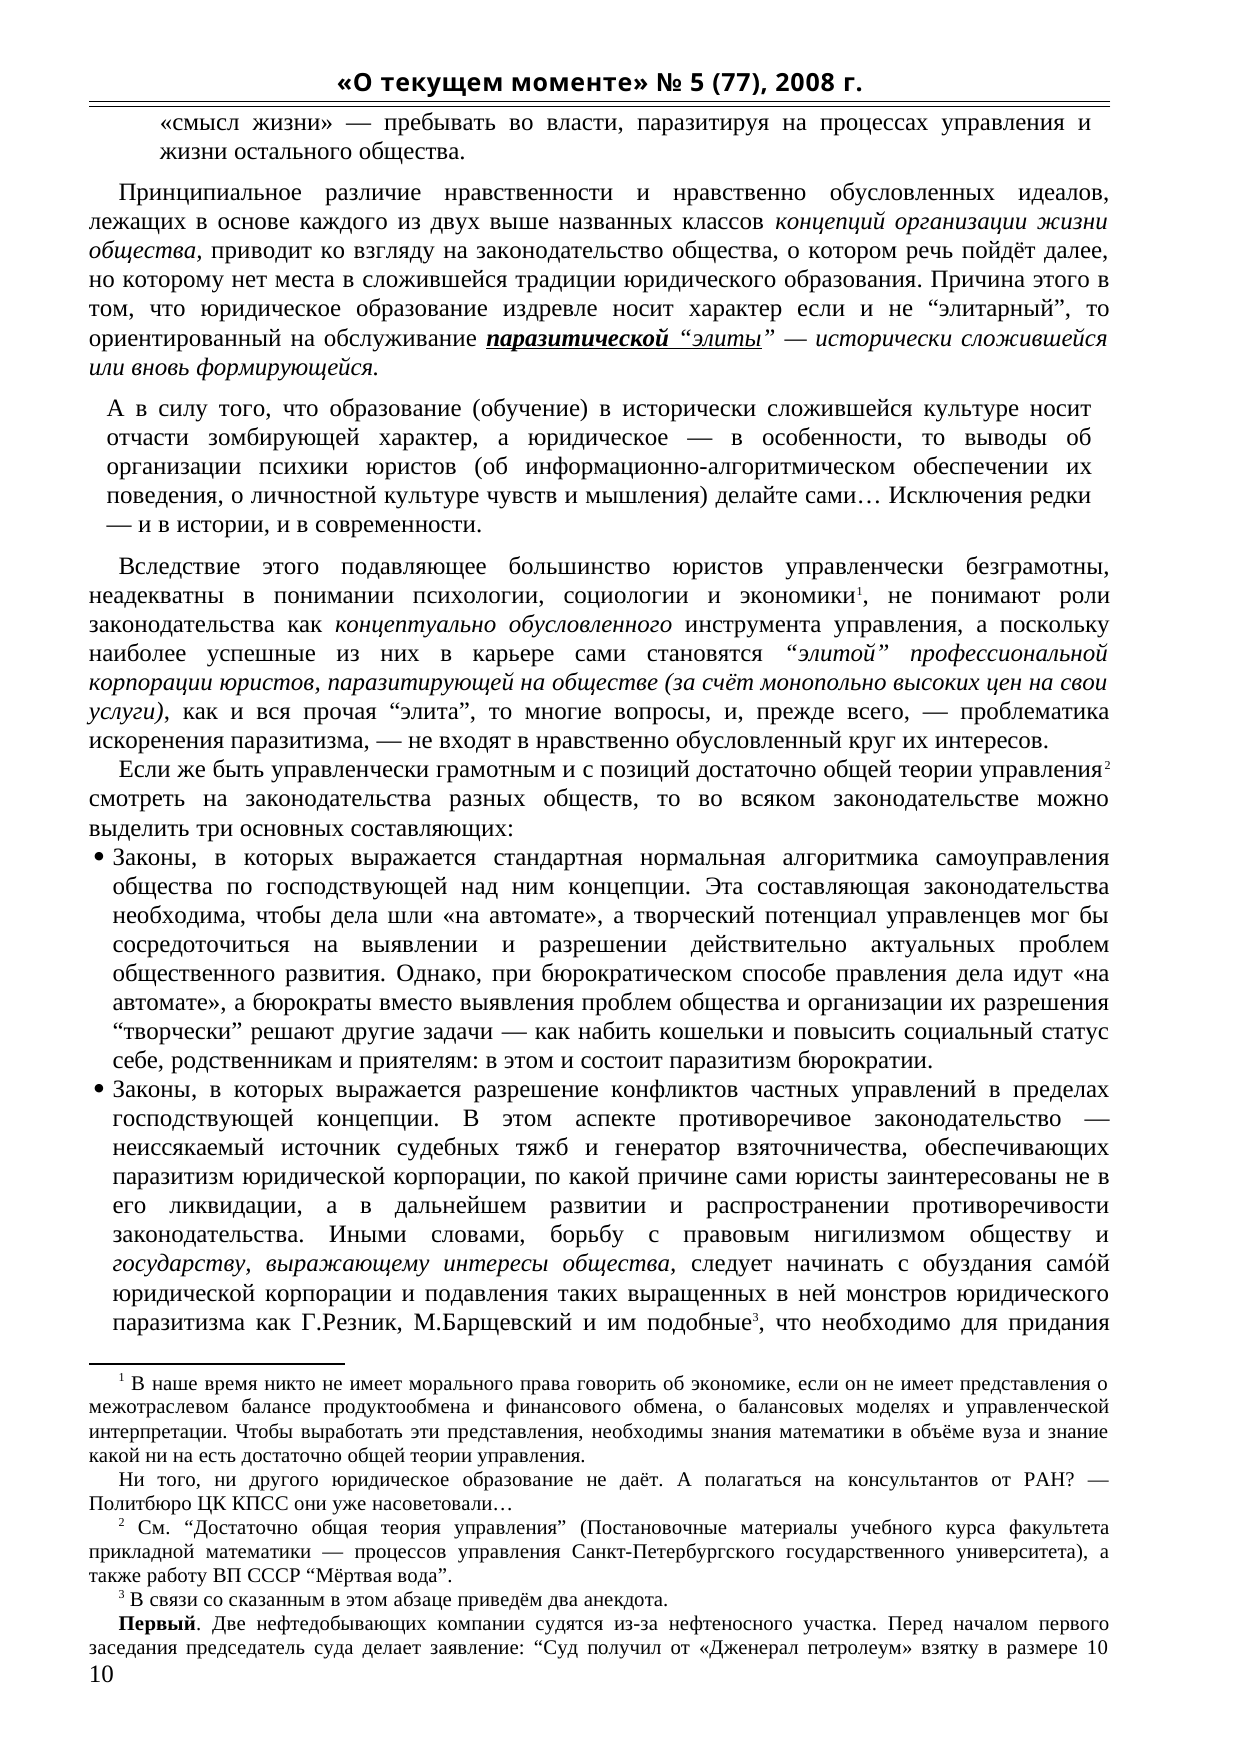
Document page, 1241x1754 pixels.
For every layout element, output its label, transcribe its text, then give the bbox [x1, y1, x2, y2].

list В связи со сказанным в этом абзаце приведём два анекдота. [89, 1587, 1110, 1611]
text См. “Достаточно общая теория управления” (Постановочные материалы учебного курса факультета прикладной математики — процессов управления Санкт-Петербургского государственного университета), а также работу ВП СССР “Мёртвая вода”. [89, 1515, 1110, 1587]
text Если же быть управленчески грамотным и с позиций достаточно общей теории управления смотреть на законодательства разных обществ, то во всяком законодательстве можно выделить три основных составляющих: [89, 754, 1110, 841]
list Первый. Две нефтедобывающих компании судятся из-за нефтеносного участка. Перед началом первого заседания председатель суда делает заявление: “Суд получил от «Дженерал петролеум» взятку в размере 10 [89, 1611, 1110, 1659]
text Принципиальное различие нравственности и нравственно обусловленных идеалов, лежащих в основе каждого из двух выше названных классов концепций организации жизни общества, приводит ко взгляду на законодательство общества, о котором речь пойдёт далее, но которому нет места в сложившейся традиции юридического образования. Причина этого в том, что юридическое образование издревле носит характер если и не “элитарный”, то ориентированный на обслуживание паразитической “элиты” — исторически сложившейся или вновь формирующейся. [89, 177, 1110, 381]
list Законы, в которых выражается разрешение конфликтов частных управлений в пределах господствующей концепции. В этом аспекте противоречивое законодательство — неиссякаемый источник судебных тяжб и генератор взяточничества, обеспечивающих паразитизм юридической корпорации, по какой причине сами юристы заинтересованы не в его ликвидации, а в дальнейшем развитии и распространении противоречивости законодательства. Иными словами, борьбу с правовым нигилизмом обществу и государству, выражающему интересы общества, следует начинать с обуздания самόй юридической корпорации и подавления таких выращенных в ней монстров юридического паразитизма как Г.Рез­ник, М.Барщевский и им подобные, что необходимо для придания [94, 1074, 1110, 1336]
text А в силу того, что образование (обучение) в исторически сложившейся культуре носит отчасти зомбирующей характер, а юридическое — в особенности, то выводы об организации психики юристов (об информационно-алгоритмическом обеспечении их поведения, о личностной культуре чувств и мышления) делайте сами… Исключения редки — и в истории, и в современности. [106, 393, 1093, 538]
text В наше время никто не имеет морального права говорить об экономике, если он не имеет представления о межотраслевом балансе продуктообмена и финансового обмена, о балансовых моделях и управленческой интерпретации. Чтобы выработать эти представления, необходимы знания математики в объёме вуза и знание какой ни на есть достаточно общей теории управления. [89, 1370, 1110, 1467]
text Ни того, ни другого юридическое образование не даёт. А полагаться на консультантов от РАН? — Политбюро ЦК КПСС они уже насоветовали… [89, 1467, 1110, 1515]
list Законы, в которых выражается стандартная нормальная алгоритмика самоуправления общества по господствующей над ним концепции. Эта составляющая законодательства необходима, чтобы дела шли «на автомате», а творческий потенциал управленцев мог бы сосредоточиться на выявлении и разрешении действительно актуальных проблем общественного развития. Однако, при бюрократическом способе правления дела идут «на автомате», а бюрократы вместо выявления проблем общества и организации их разрешения “творчески” решают другие задачи — как набить кошельки и повысить социальный статус себе, родственникам и приятелям: в этом и состоит паразитизм бюрократии. [94, 841, 1110, 1074]
text «смысл жизни» — пребывать во власти, паразитируя на процессах управления и жизни остального общества. [159, 107, 1093, 164]
text Вследствие этого подавляющее большинство юристов управленчески безграмотны, неадекватны в понимании психологии, социологии и экономики, не понимают роли законодательства как концептуально обусловленного инструмента управления, а поскольку наиболее успешные из них в карьере сами становятся “элитой” профессиональной корпорации юристов, паразитирующей на обществе (за счёт монопольно высоких цен на свои услуги), как и вся прочая “элита”, то многие вопросы, и, прежде всего, — проблематика искоренения паразитизма, — не входят в нравственно обусловленный круг их интересов. [89, 551, 1110, 754]
